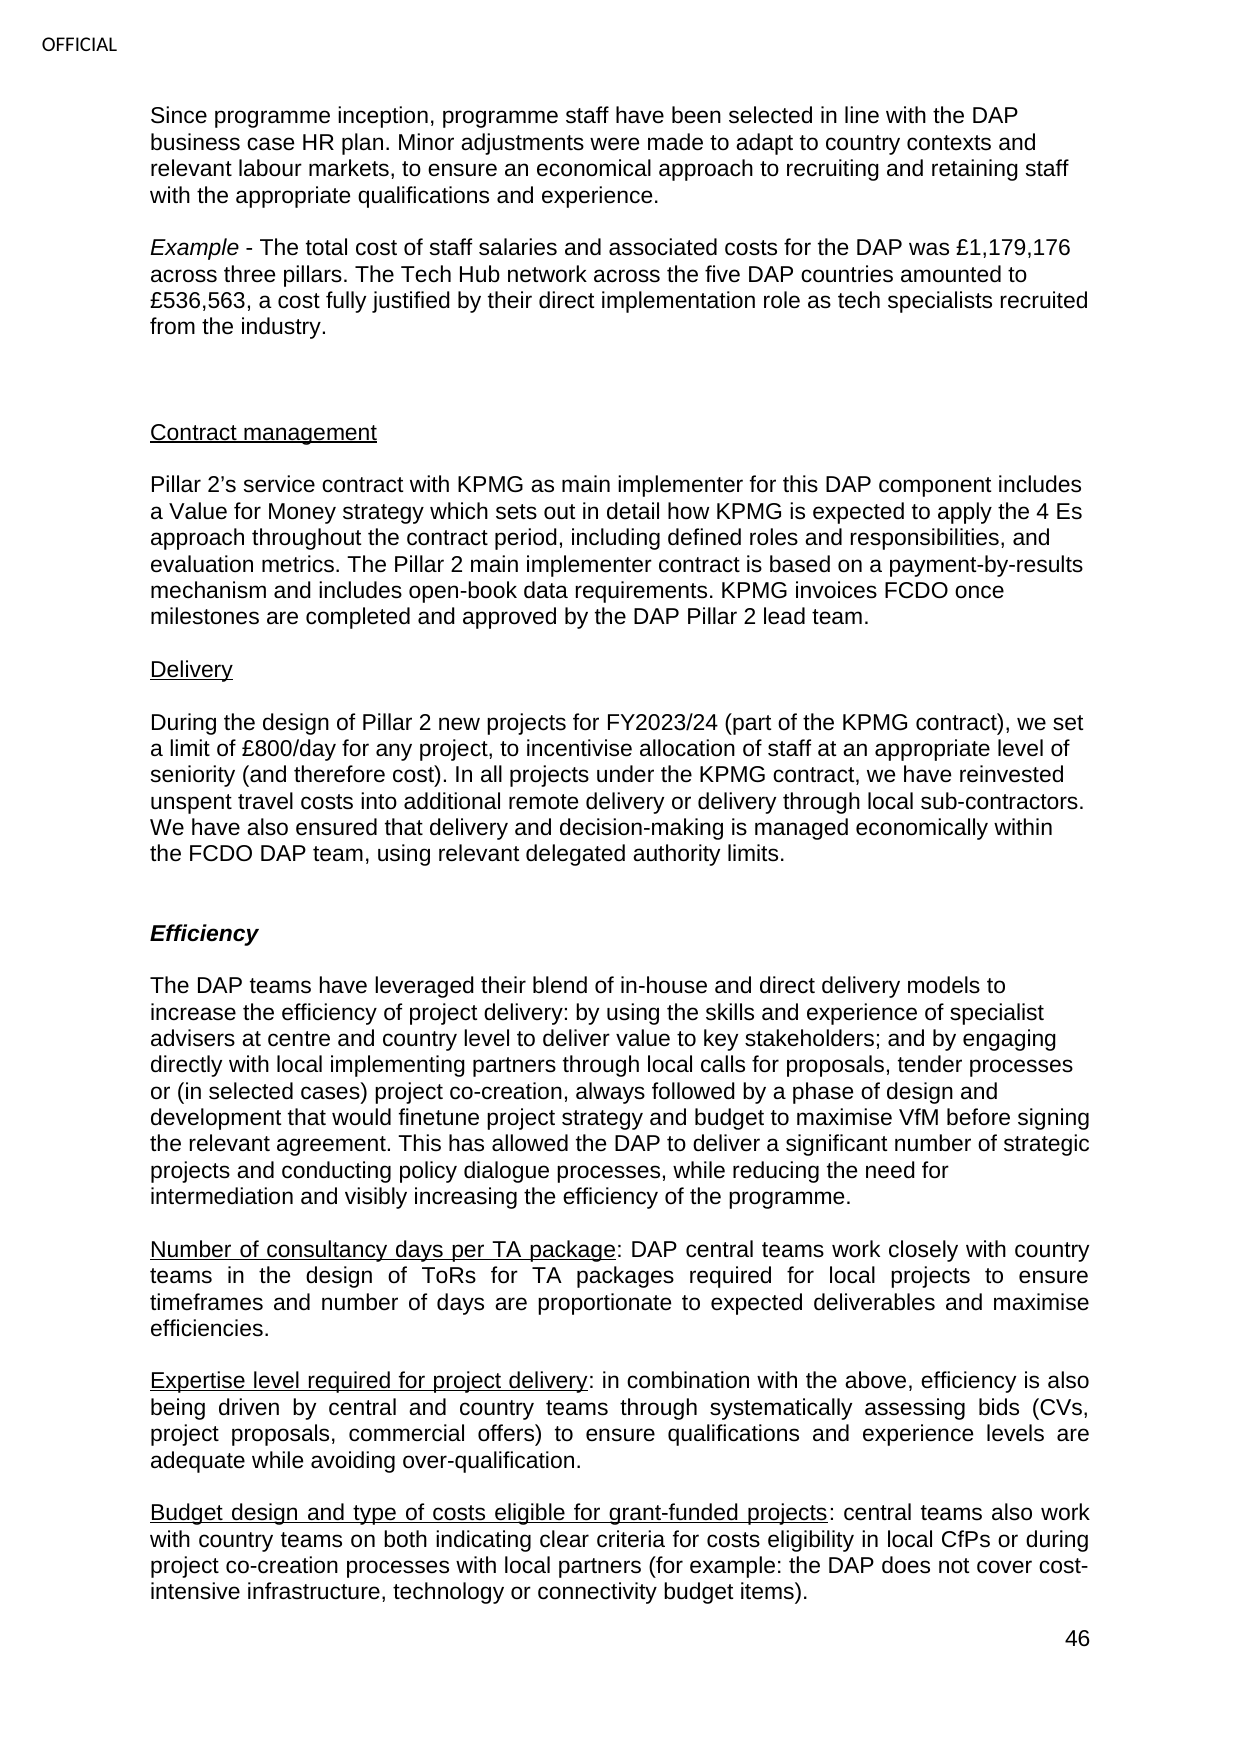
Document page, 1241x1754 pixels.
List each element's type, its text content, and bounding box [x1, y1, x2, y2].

text The DAP teams have leveraged their blend of in-house and direct delivery models to increase the efficiency of project delivery: by using the skills and experience of specialist advisers at centre and country level to deliver value to key stakeholders; and by engaging directly with local implementing partners through local calls for proposals, tender processes or (in selected cases) project co-creation, always followed by a phase of design and development that would finetune project strategy and budget to maximise VfM before signing the relevant agreement. This has allowed the DAP to deliver a significant number of strategic projects and conducting policy dialogue processes, while reducing the need for intermediation and visibly increasing the efficiency of the programme. [150, 972, 1090, 1209]
text Expertise level required for project delivery: in combination with the above, efficiency is also being driven by central and country teams through systematically assessing bids (CVs, project proposals, commercial offers) to ensure qualifications and experience levels are adequate while avoiding over-qualification. [150, 1367, 1090, 1473]
text Budget design and type of costs eligible for grant-funded projects: central teams also work with country teams on both indicating clear criteria for costs eligibility in local CfPs or during project co-creation processes with local partners (for example: the DAP does not cover cost-intensive infrastructure, technology or connectivity budget items). [150, 1499, 1090, 1605]
text Number of consultancy days per TA package: DAP central teams work closely with country teams in the design of ToRs for TA packages required for local projects to ensure timeframes and number of days are proportionate to expected deliverables and maximise efficiencies. [150, 1236, 1090, 1341]
text Contract management [150, 419, 1090, 445]
text Pillar 2’s service contract with KPMG as main implementer for this DAP component includes a Value for Money strategy which sets out in detail how KPMG is expected to apply the 4 Es approach throughout the contract period, including defined roles and responsibilities, and evaluation metrics. The Pillar 2 main implementer contract is based on a payment-by-results mechanism and includes open-book data requirements. KPMG invoices FCDO once milestones are completed and approved by the DAP Pillar 2 lead team. [150, 471, 1090, 629]
text Example - The total cost of staff salaries and associated costs for the DAP was £1,179,176 across three pillars. The Tech Hub network across the five DAP countries amounted to £536,563, a cost fully justified by their direct implementation role as tech specialists recruited from the industry. [150, 234, 1090, 340]
text Since programme inception, programme staff have been selected in line with the DAP business case HR plan. Minor adjustments were made to adapt to country contexts and relevant labour markets, to ensure an economical approach to recruiting and retaining staff with the appropriate qualifications and experience. [150, 102, 1090, 208]
text Delivery [150, 656, 1090, 682]
text During the design of Pillar 2 new projects for FY2023/24 (part of the KPMG contract), we set a limit of £800/day for any project, to incentivise allocation of staff at an appropriate level of seniority (and therefore cost). In all projects under the KPMG contract, we have reinvested unspent travel costs into additional remote delivery or delivery through local sub-contractors. We have also ensured that delivery and decision-making is managed economically within the FCDO DAP team, using relevant delegated authority limits. [150, 709, 1090, 867]
text Efficiency [150, 919, 1090, 946]
